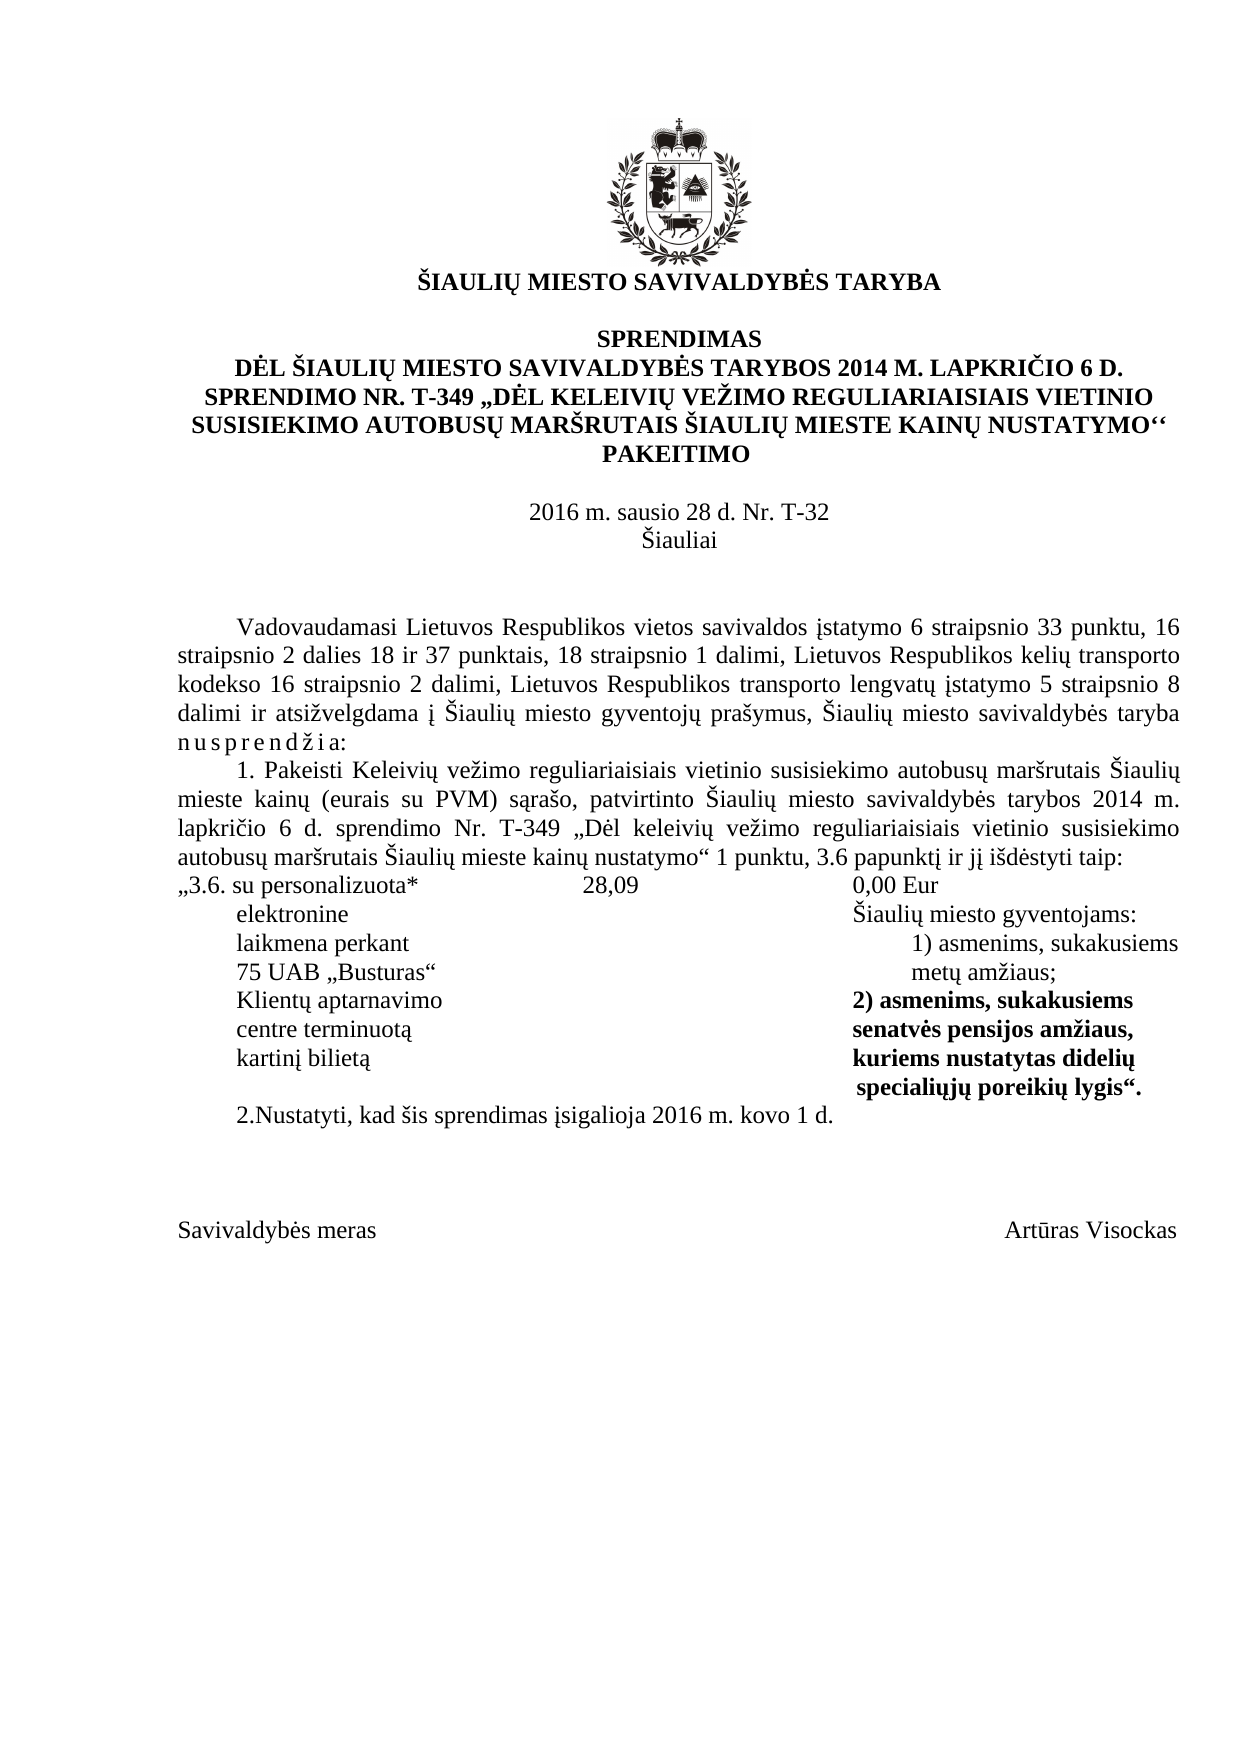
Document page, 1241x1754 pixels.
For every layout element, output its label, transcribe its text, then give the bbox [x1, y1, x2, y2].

text Šiauliai [177, 525, 1181, 554]
text specialiųjų poreikių lygis“. [856, 1072, 1181, 1100]
text Savivaldybės meras Artūras Visockas [177, 1215, 1181, 1244]
text centre terminuotą senatvės pensijos amžiaus, [177, 1014, 1181, 1043]
text DĖL ŠIAULIŲ MIESTO SAVIVALDYBĖS TARYBOS 2014 M. LAPKRIČIO 6 D. SPRENDIMO NR. T-349 „DĖL KELEIVIŲ VEŽIMO REGULIARIAISIAIS VIETINIO SUSISIEKIMO AUTOBUSŲ MARŠRUTAIS ŠIAULIŲ MIESTE KAINŲ NUSTATYMO‘‘ PAKEITIMO [177, 353, 1181, 468]
text 2.Nustatyti, kad šis sprendimas įsigalioja 2016 m. kovo 1 d. [177, 1100, 1181, 1129]
text laikmena perkant 1) asmenims, sukakusiems 75 UAB „Busturas“ metų amžiaus; [236, 928, 1181, 985]
text 2016 m. sausio 28 d. Nr. T-32 [177, 497, 1181, 525]
text Vadovaudamasi Lietuvos Respublikos vietos savivaldos įstatymo 6 straipsnio 33 punktu, 16 straipsnio 2 dalies 18 ir 37 punktais, 18 straipsnio 1 dalimi, Lietuvos Respublikos kelių transporto kodekso 16 straipsnio 2 dalimi, Lietuvos Respublikos transporto lengvatų įstatymo 5 straipsnio 8 dalimi ir atsižvelgdama į Šiaulių miesto gyventojų prašymus, Šiaulių miesto savivaldybės taryba nusprendžia: [177, 612, 1181, 755]
text Klientų aptarnavimo 2) asmenims, sukakusiems [177, 985, 1181, 1014]
text „3.6. su personalizuota* 28,09 0,00 Eur [177, 870, 1181, 899]
text elektronine Šiaulių miesto gyventojams: [177, 899, 1181, 928]
text 1. Pakeisti Keleivių vežimo reguliariaisiais vietinio susisiekimo autobusų maršrutais Šiaulių mieste kainų (eurais su PVM) sąrašo, patvirtinto Šiaulių miesto savivaldybės tarybos 2014 m. lapkričio 6 d. sprendimo Nr. T-349 „Dėl keleivių vežimo reguliariaisiais vietinio susisiekimo autobusų maršrutais Šiaulių mieste kainų nustatymo“ 1 punktu, 3.6 papunktį ir jį išdėstyti taip: [177, 755, 1181, 870]
text SPRENDIMAS [177, 324, 1181, 353]
text ŠIAULIŲ MIESTO SAVIVALDYBĖS TARYBA [177, 267, 1181, 295]
text kartinį bilietą kuriems nustatytas didelių [177, 1043, 1181, 1072]
